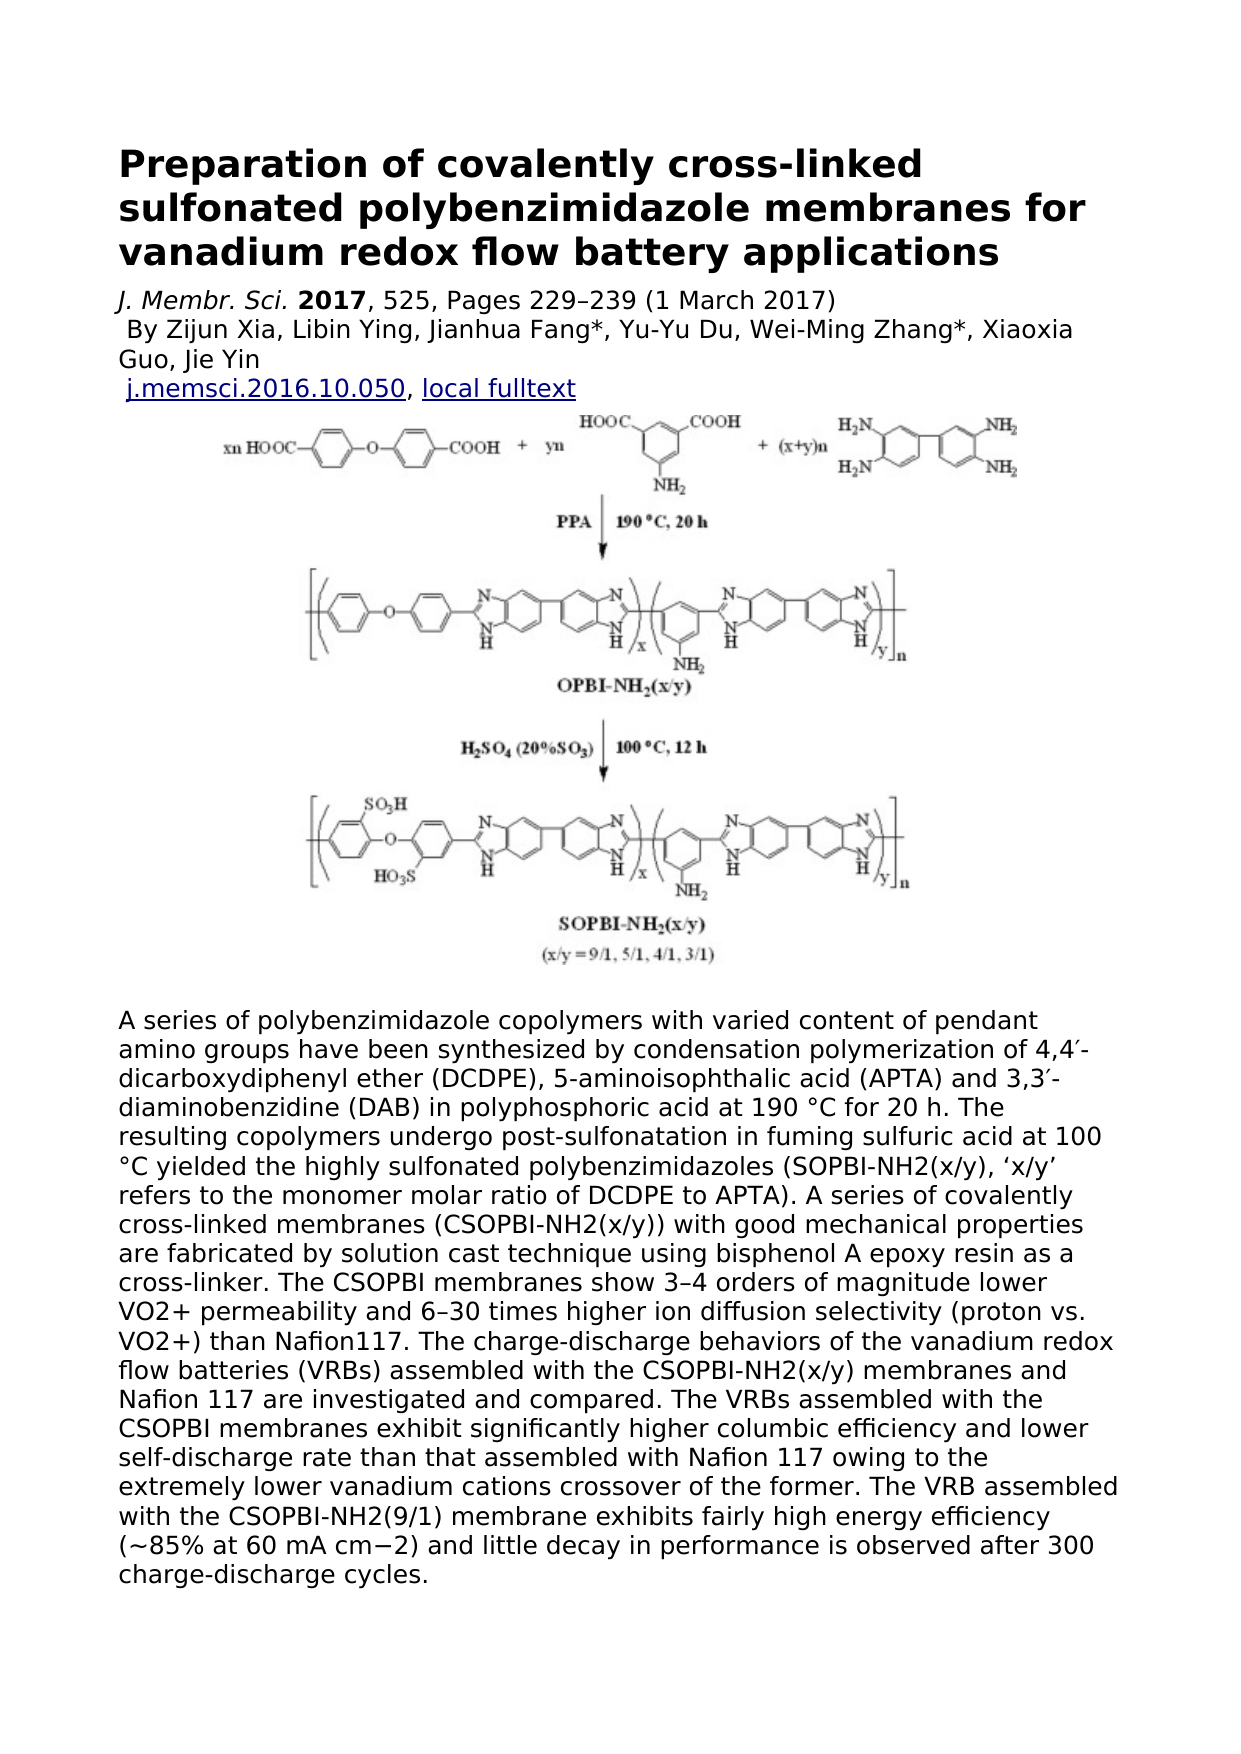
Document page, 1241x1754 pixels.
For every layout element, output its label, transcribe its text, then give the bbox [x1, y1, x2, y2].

picture [223, 415, 1017, 965]
text A series of polybenzimidazole copolymers with varied content of pendant amino groups have been synthesized by condensation polymerization of 4,4′-dicarboxydiphenyl ether (DCDPE), 5-aminoisophthalic acid (APTA) and 3,3′-diaminobenzidine (DAB) in polyphosphoric acid at 190 °C for 20 h. The resulting copolymers undergo post-sulfonatation in fuming sulfuric acid at 100 °C yielded the highly sulfonated polybenzimidazoles (SOPBI-NH2(x/y), ‘x/y’ refers to the monomer molar ratio of DCDPE to APTA). A series of covalently cross-linked membranes (CSOPBI-NH2(x/y)) with good mechanical properties are fabricated by solution cast technique using bisphenol A epoxy resin as a cross-linker. The CSOPBI membranes show 3–4 orders of magnitude lower VO2+ permeability and 6–30 times higher ion diffusion selectivity (proton vs. VO2+) than Nafion117. The charge-discharge behaviors of the vanadium redox flow batteries (VRBs) assembled with the CSOPBI-NH2(x/y) membranes and Nafion 117 are investigated and compared. The VRBs assembled with the CSOPBI membranes exhibit significantly higher columbic efficiency and lower self-discharge rate than that assembled with Nafion 117 owing to the extremely lower vanadium cations crossover of the former. The VRB assembled with the CSOPBI-NH2(9/1) membrane exhibits fairly high energy efficiency (~85% at 60 mA cm−2) and little decay in performance is observed after 300 charge-discharge cycles. [118, 1006, 1122, 1589]
subtitle Preparation of covalently cross-linked sulfonated polybenzimidazole membranes for vanadium redox flow battery applications [118, 143, 1122, 274]
text J. Membr. Sci. 2017, 525, Pages 229–239 (1 March 2017) By Zijun Xia, Libin Ying, Jianhua Fang*, Yu-Yu Du, Wei-Ming Zhang*, Xiaoxia Guo, Jie Yin j.memsci.2016.10.050, local fulltext [118, 287, 1122, 403]
